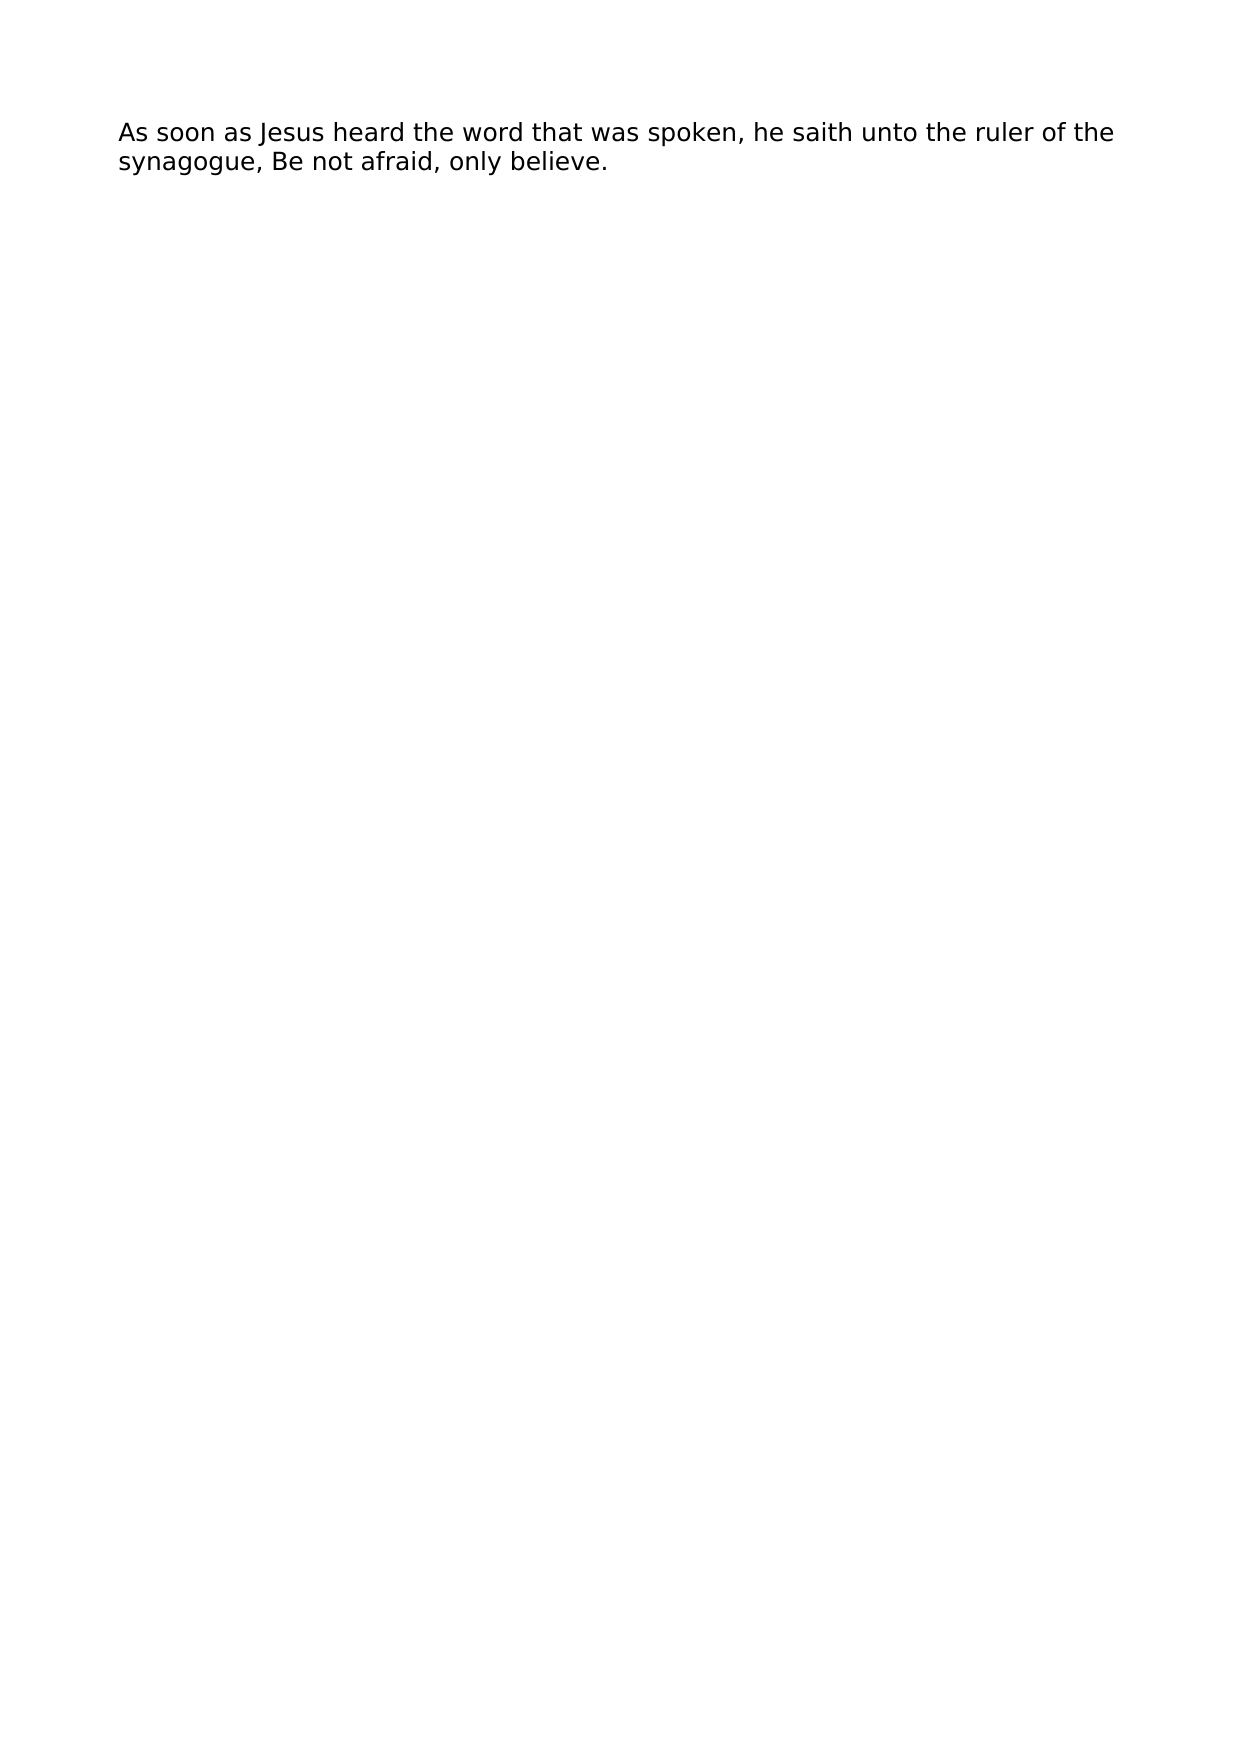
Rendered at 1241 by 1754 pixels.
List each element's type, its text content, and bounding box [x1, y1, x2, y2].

text As soon as Jesus heard the word that was spoken, he saith unto the ruler of the synagogue, Be not afraid, only believe. [118, 118, 1122, 176]
